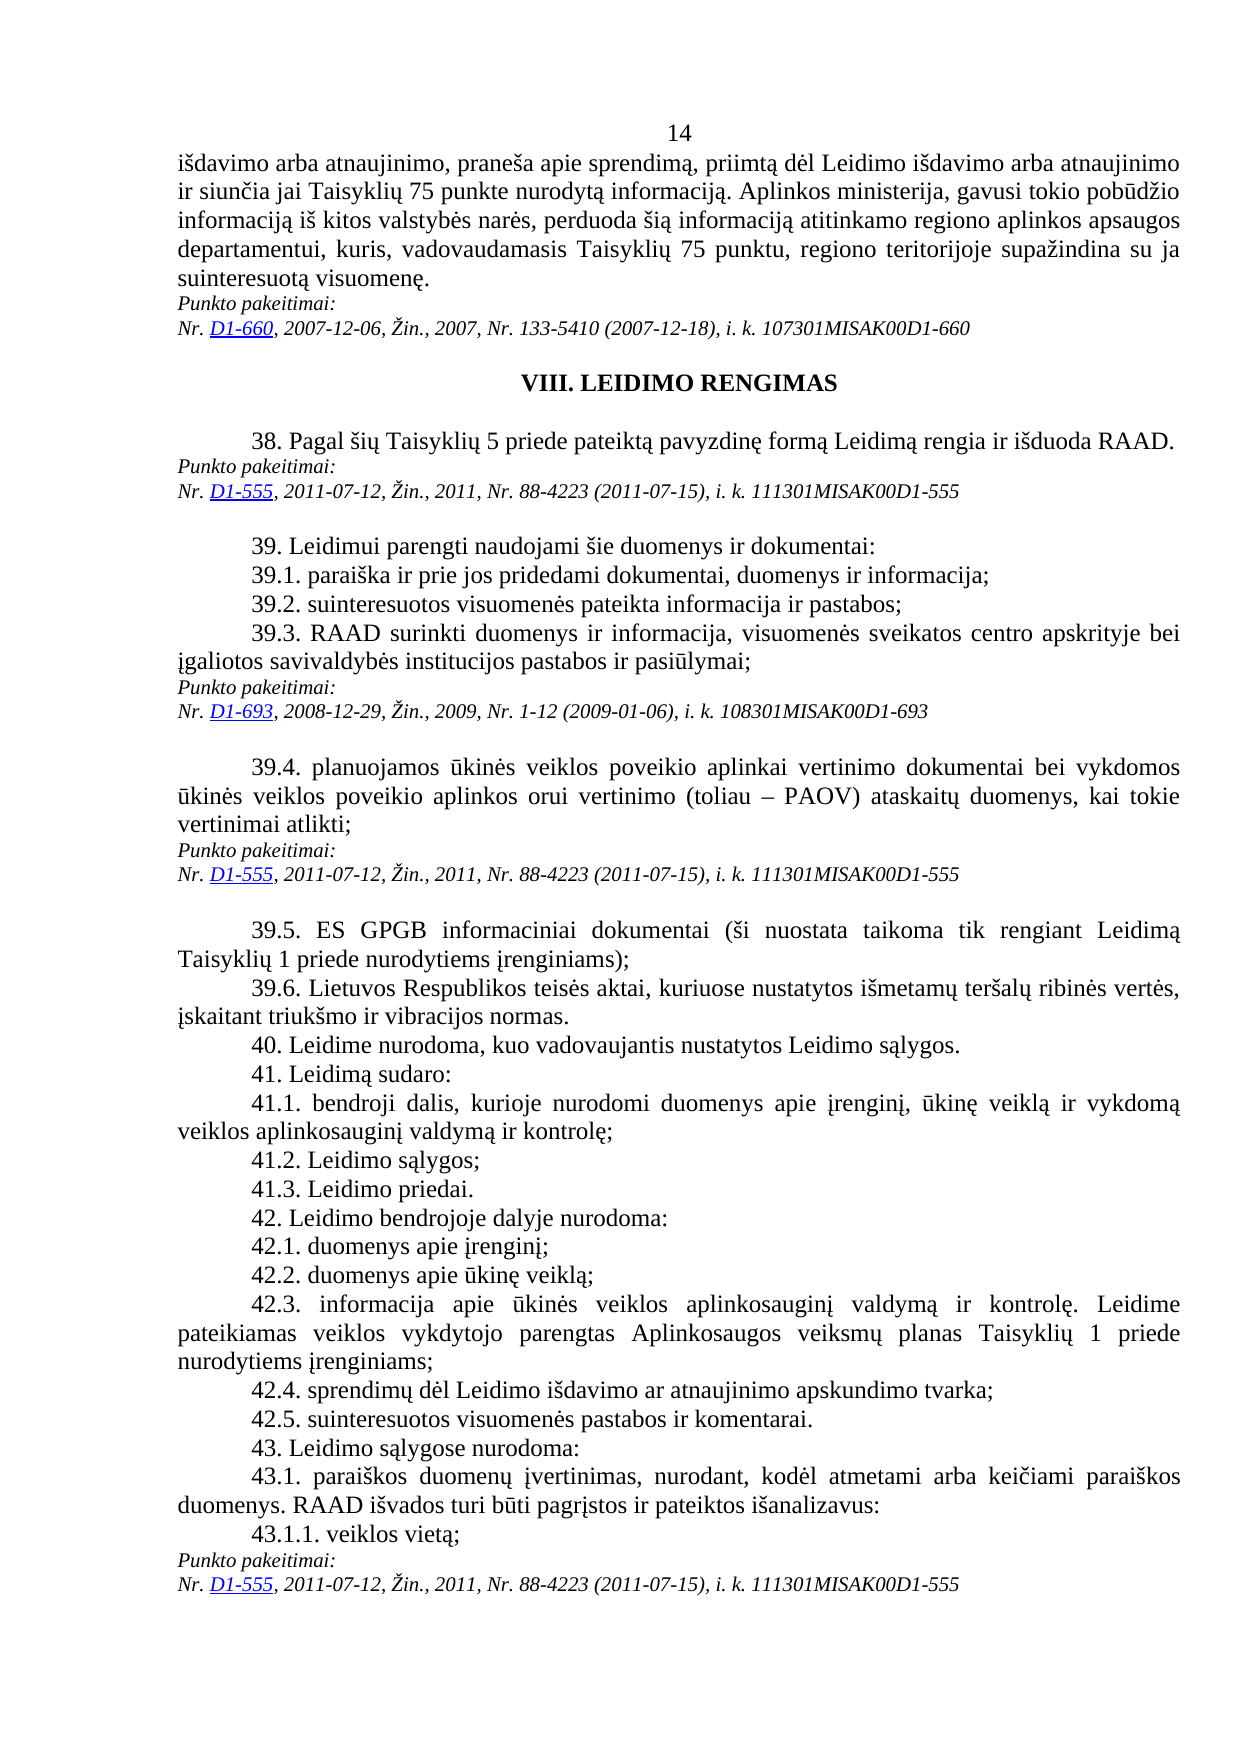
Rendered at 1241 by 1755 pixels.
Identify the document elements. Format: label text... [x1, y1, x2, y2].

text 39.2. suinteresuotos visuomenės pateikta informacija ir pastabos; [177, 589, 1181, 618]
text Nr. D1-555, 2011-07-12, Žin., 2011, Nr. 88-4223 (2011-07-15), i. k. 111301MISAK00D1-555 [177, 862, 1181, 886]
text Punkto pakeitimai: [177, 675, 1181, 699]
text 41.2. Leidimo sąlygos; [177, 1145, 1181, 1174]
text 43. Leidimo sąlygose nurodoma: [177, 1433, 1181, 1461]
text Punkto pakeitimai: [177, 1548, 1181, 1572]
text 43.1.1. veiklos vietą; [177, 1519, 1181, 1548]
text 39. Leidimui parengti naudojami šie duomenys ir dokumentai: [177, 531, 1181, 560]
text VIII. LEIDIMO RENGIMAS [177, 368, 1181, 397]
text Punkto pakeitimai: [177, 838, 1181, 862]
text išdavimo arba atnaujinimo, praneša apie sprendimą, priimtą dėl Leidimo išdavimo arba atnaujinimo ir siunčia jai Taisyklių 75 punkte nurodytą informaciją. Aplinkos ministerija, gavusi tokio pobūdžio informaciją iš kitos valstybės narės, perduoda šią informaciją atitinkamo regiono aplinkos apsaugos departamentui, kuris, vadovaudamasis Taisyklių 75 punktu, regiono teritorijoje supažindina su ja suinteresuotą visuomenę. [177, 148, 1181, 291]
text 41.1. bendroji dalis, kurioje nurodomi duomenys apie įrenginį, ūkinę veiklą ir vykdomą veiklos aplinkosauginį valdymą ir kontrolę; [177, 1088, 1181, 1145]
text 41.3. Leidimo priedai. [177, 1174, 1181, 1203]
text 39.6. Lietuvos Respublikos teisės aktai, kuriuose nustatytos išmetamų teršalų ribinės vertės, įskaitant triukšmo ir vibracijos normas. [177, 973, 1181, 1030]
text 39.3. RAAD surinkti duomenys ir informacija, visuomenės sveikatos centro apskrityje bei įgaliotos savivaldybės institucijos pastabos ir pasiūlymai; [177, 618, 1181, 675]
text 42.4. sprendimų dėl Leidimo išdavimo ar atnaujinimo apskundimo tvarka; [177, 1375, 1181, 1404]
text Punkto pakeitimai: [177, 291, 1181, 315]
text Nr. D1-555, 2011-07-12, Žin., 2011, Nr. 88-4223 (2011-07-15), i. k. 111301MISAK00D1-555 [177, 478, 1181, 503]
text 39.4. planuojamos ūkinės veiklos poveikio aplinkai vertinimo dokumentai bei vykdomos ūkinės veiklos poveikio aplinkos orui vertinimo (toliau – PAOV) ataskaitų duomenys, kai tokie vertinimai atlikti; [177, 752, 1181, 838]
text 40. Leidime nurodoma, kuo vadovaujantis nustatytos Leidimo sąlygos. [177, 1030, 1181, 1059]
text 42.1. duomenys apie įrenginį; [177, 1231, 1181, 1260]
text 42. Leidimo bendrojoje dalyje nurodoma: [177, 1203, 1181, 1231]
text 42.3. informacija apie ūkinės veiklos aplinkosauginį valdymą ir kontrolę. Leidime pateikiamas veiklos vykdytojo parengtas Aplinkosaugos veiksmų planas Taisyklių 1 priede nurodytiems įrenginiams; [177, 1289, 1181, 1375]
text Nr. D1-555, 2011-07-12, Žin., 2011, Nr. 88-4223 (2011-07-15), i. k. 111301MISAK00D1-555 [177, 1572, 1181, 1596]
text 39.5. ES GPGB informaciniai dokumentai (ši nuostata taikoma tik rengiant Leidimą Taisyklių 1 priede nurodytiems įrenginiams); [177, 915, 1181, 973]
text Nr. D1-693, 2008-12-29, Žin., 2009, Nr. 1-12 (2009-01-06), i. k. 108301MISAK00D1-693 [177, 699, 1181, 723]
text 42.5. suinteresuotos visuomenės pastabos ir komentarai. [177, 1404, 1181, 1433]
text 39.1. paraiška ir prie jos pridedami dokumentai, duomenys ir informacija; [177, 560, 1181, 589]
text Punkto pakeitimai: [177, 454, 1181, 478]
text 43.1. paraiškos duomenų įvertinimas, nurodant, kodėl atmetami arba keičiami paraiškos duomenys. RAAD išvados turi būti pagrįstos ir pateiktos išanalizavus: [177, 1461, 1181, 1519]
text 38. Pagal šių Taisyklių 5 priede pateiktą pavyzdinę formą Leidimą rengia ir išduoda RAAD. [177, 426, 1181, 454]
text 42.2. duomenys apie ūkinę veiklą; [177, 1260, 1181, 1289]
text Nr. D1-660, 2007-12-06, Žin., 2007, Nr. 133-5410 (2007-12-18), i. k. 107301MISAK00D1-660 [177, 315, 1181, 339]
text 41. Leidimą sudaro: [177, 1059, 1181, 1088]
